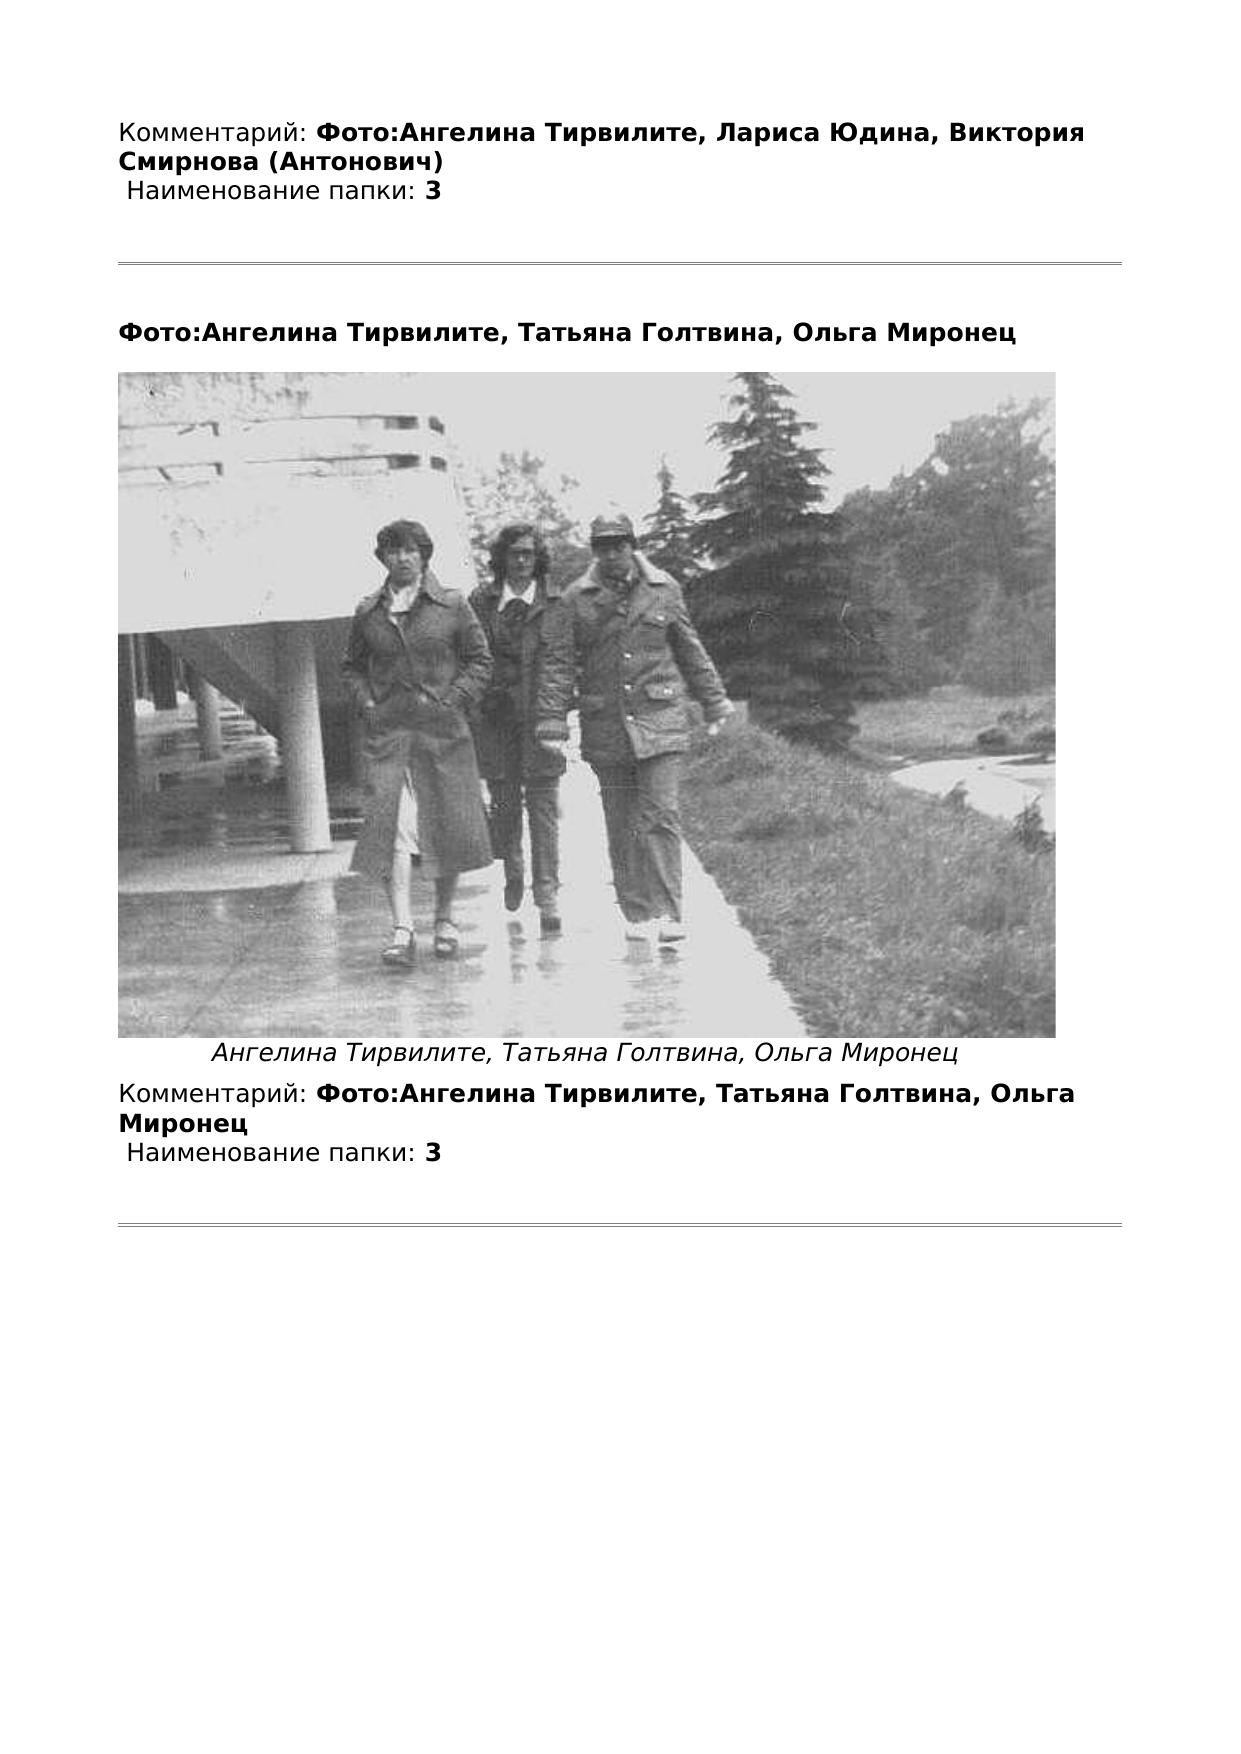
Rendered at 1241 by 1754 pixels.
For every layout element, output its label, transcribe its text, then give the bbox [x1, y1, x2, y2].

subtitle Фото:Ангелина Тирвилите, Татьяна Голтвина, Ольга Миронец [118, 319, 1122, 348]
picture [118, 372, 1056, 1038]
text Комментарий: Фото:Ангелина Тирвилите, Лариса Юдина, Виктория Смирнова (Антонович) Наименование папки: 3 [118, 118, 1122, 235]
text Ангелина Тирвилите, Татьяна Голтвина, Ольга Миронец [118, 1038, 1056, 1067]
text Комментарий: Фото:Ангелина Тирвилите, Татьяна Голтвина, Ольга Миронец Наименование папки: 3 [118, 1080, 1122, 1196]
